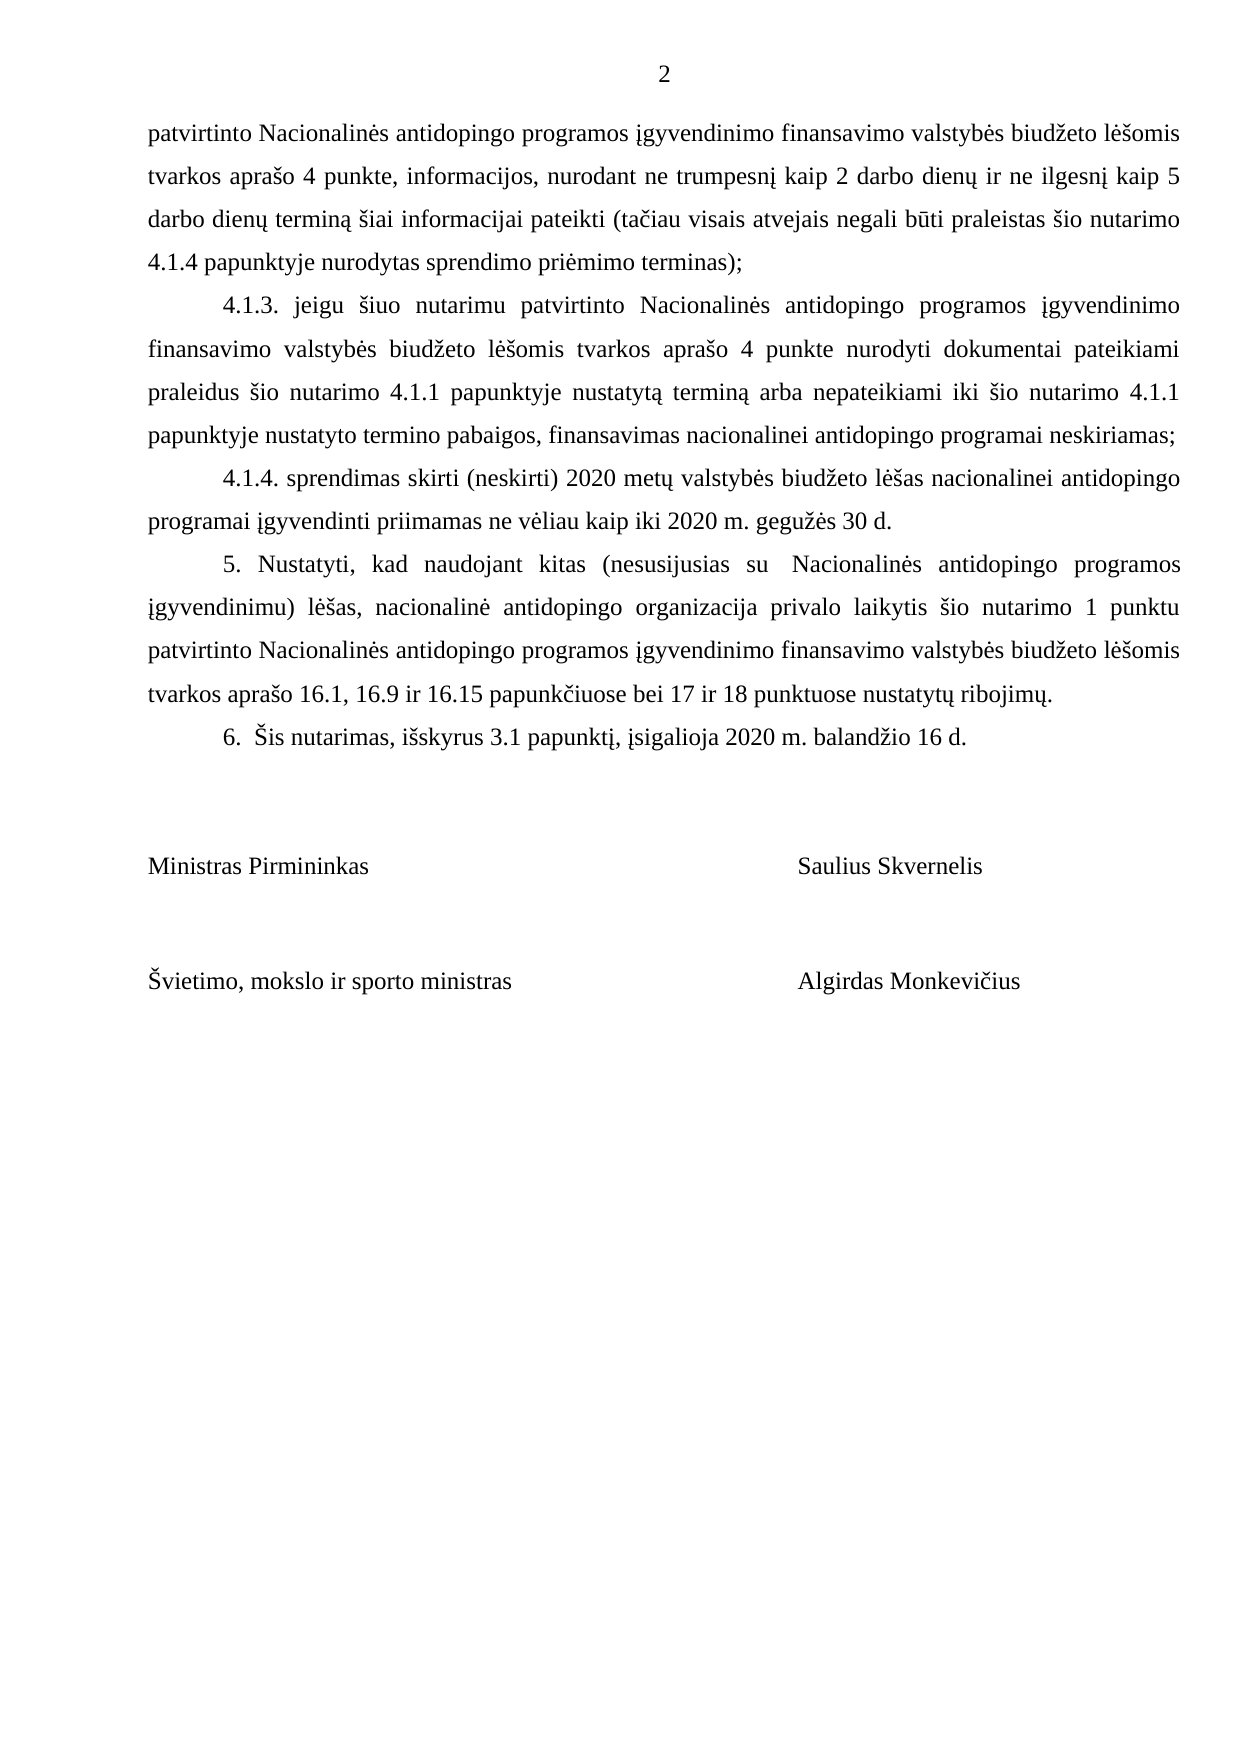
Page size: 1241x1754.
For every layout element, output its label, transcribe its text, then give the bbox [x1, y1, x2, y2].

text 5. Nustatyti, kad naudojant kitas (nesusijusias su Nacionalinės antidopingo programos įgyvendinimu) lėšas, nacionalinė antidopingo organizacija privalo laikytis šio nutarimo 1 punktu patvirtinto Nacionalinės antidopingo programos įgyvendinimo finansavimo valstybės biudžeto lėšomis tvarkos aprašo 16.1, 16.9 ir 16.15 papunkčiuose bei 17 ir 18 punktuose nustatytų ribojimų. [148, 549, 1181, 707]
text 4.1.4. sprendimas skirti (neskirti) 2020 metų valstybės biudžeto lėšas nacionalinei antidopingo programai įgyvendinti priimamas ne vėliau kaip iki 2020 m. gegužės 30 d. [148, 463, 1181, 535]
text Švietimo, mokslo ir sporto ministras Algirdas Monkevičius [148, 966, 1181, 995]
text Ministras Pirmininkas Saulius Skvernelis [148, 851, 1181, 880]
text 6. Šis nutarimas, išskyrus 3.1 papunktį, įsigalioja 2020 m. balandžio 16 d. [148, 722, 1181, 751]
text patvirtinto Nacionalinės antidopingo programos įgyvendinimo finansavimo valstybės biudžeto lėšomis tvarkos aprašo 4 punkte, informacijos, nurodant ne trumpesnį kaip 2 darbo dienų ir ne ilgesnį kaip 5 darbo dienų terminą šiai informacijai pateikti (tačiau visais atvejais negali būti praleistas šio nutarimo 4.1.4 papunktyje nurodytas sprendimo priėmimo terminas); [148, 118, 1181, 276]
text 4.1.3. jeigu šiuo nutarimu patvirtinto Nacionalinės antidopingo programos įgyvendinimo finansavimo valstybės biudžeto lėšomis tvarkos aprašo 4 punkte nurodyti dokumentai pateikiami praleidus šio nutarimo 4.1.1 papunktyje nustatytą terminą arba nepateikiami iki šio nutarimo 4.1.1 papunktyje nustatyto termino pabaigos, finansavimas nacionalinei antidopingo programai neskiriamas; [148, 291, 1181, 449]
